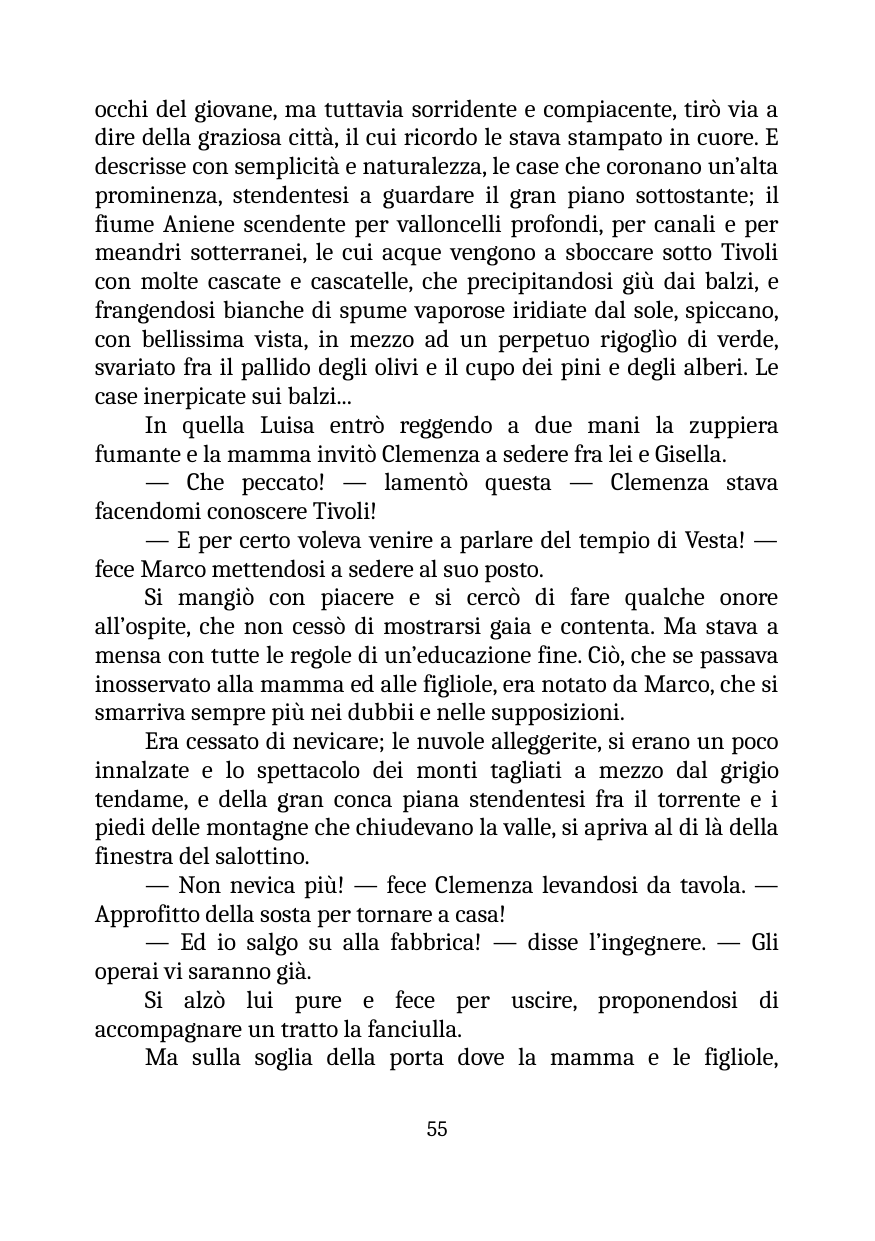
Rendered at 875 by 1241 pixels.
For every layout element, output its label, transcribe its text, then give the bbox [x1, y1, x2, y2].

text — Che peccato! — lamentò questa — Clemenza stava facendomi conoscere Tivoli! [94, 468, 779, 526]
text Si alzò lui pure e fece per uscire, proponendosi di accompagnare un tratto la fanciulla. [94, 986, 779, 1043]
text Era cessato di nevicare; le nuvole alleggerite, si erano un poco innalzate e lo spettacolo dei monti tagliati a mezzo dal grigio tendame, e della gran conca piana stendentesi fra il torrente e i piedi delle montagne che chiudevano la valle, si apriva al di là della finestra del salottino. [94, 727, 779, 871]
text Ma sulla soglia della porta dove la mamma e le figliole, [94, 1043, 779, 1072]
text occhi del giovane, ma tuttavia sorridente e compiacente, tirò via a dire della graziosa città, il cui ricordo le stava stampato in cuore. E descrisse con semplicità e naturalezza, le case che coronano un’alta prominenza, stendentesi a guardare il gran piano sottostante; il fiume Aniene scendente per valloncelli profondi, per canali e per meandri sotterranei, le cui acque vengono a sboccare sotto Tivoli con molte cascate e cascatelle, che precipitandosi giù dai balzi, e frangendosi bianche di spume vaporose iridiate dal sole, spiccano, con bellissima vista, in mezzo ad un perpetuo rigoglìo di verde, svariato fra il pallido degli olivi e il cupo dei pini e degli alberi. Le case inerpicate sui balzi... [94, 94, 779, 411]
text — E per certo voleva venire a parlare del tempio di Vesta! — fece Marco mettendosi a sedere al suo posto. [94, 526, 779, 583]
text — Non nevica più! — fece Clemenza levandosi da tavola. — Approfitto della sosta per tornare a casa! [94, 871, 779, 928]
text Si mangiò con piacere e si cercò di fare qualche onore all’ospite, che non cessò di mostrarsi gaia e contenta. Ma stava a mensa con tutte le regole di un’educazione fine. Ciò, che se passava inosservato alla mamma ed alle figliole, era notato da Marco, che si smarriva sempre più nei dubbii e nelle supposizioni. [94, 583, 779, 727]
text In quella Luisa entrò reggendo a due mani la zuppiera fumante e la mamma invitò Clemenza a sedere fra lei e Gisella. [94, 411, 779, 468]
text — Ed io salgo su alla fabbrica! — disse l’ingegnere. — Gli operai vi saranno già. [94, 928, 779, 986]
